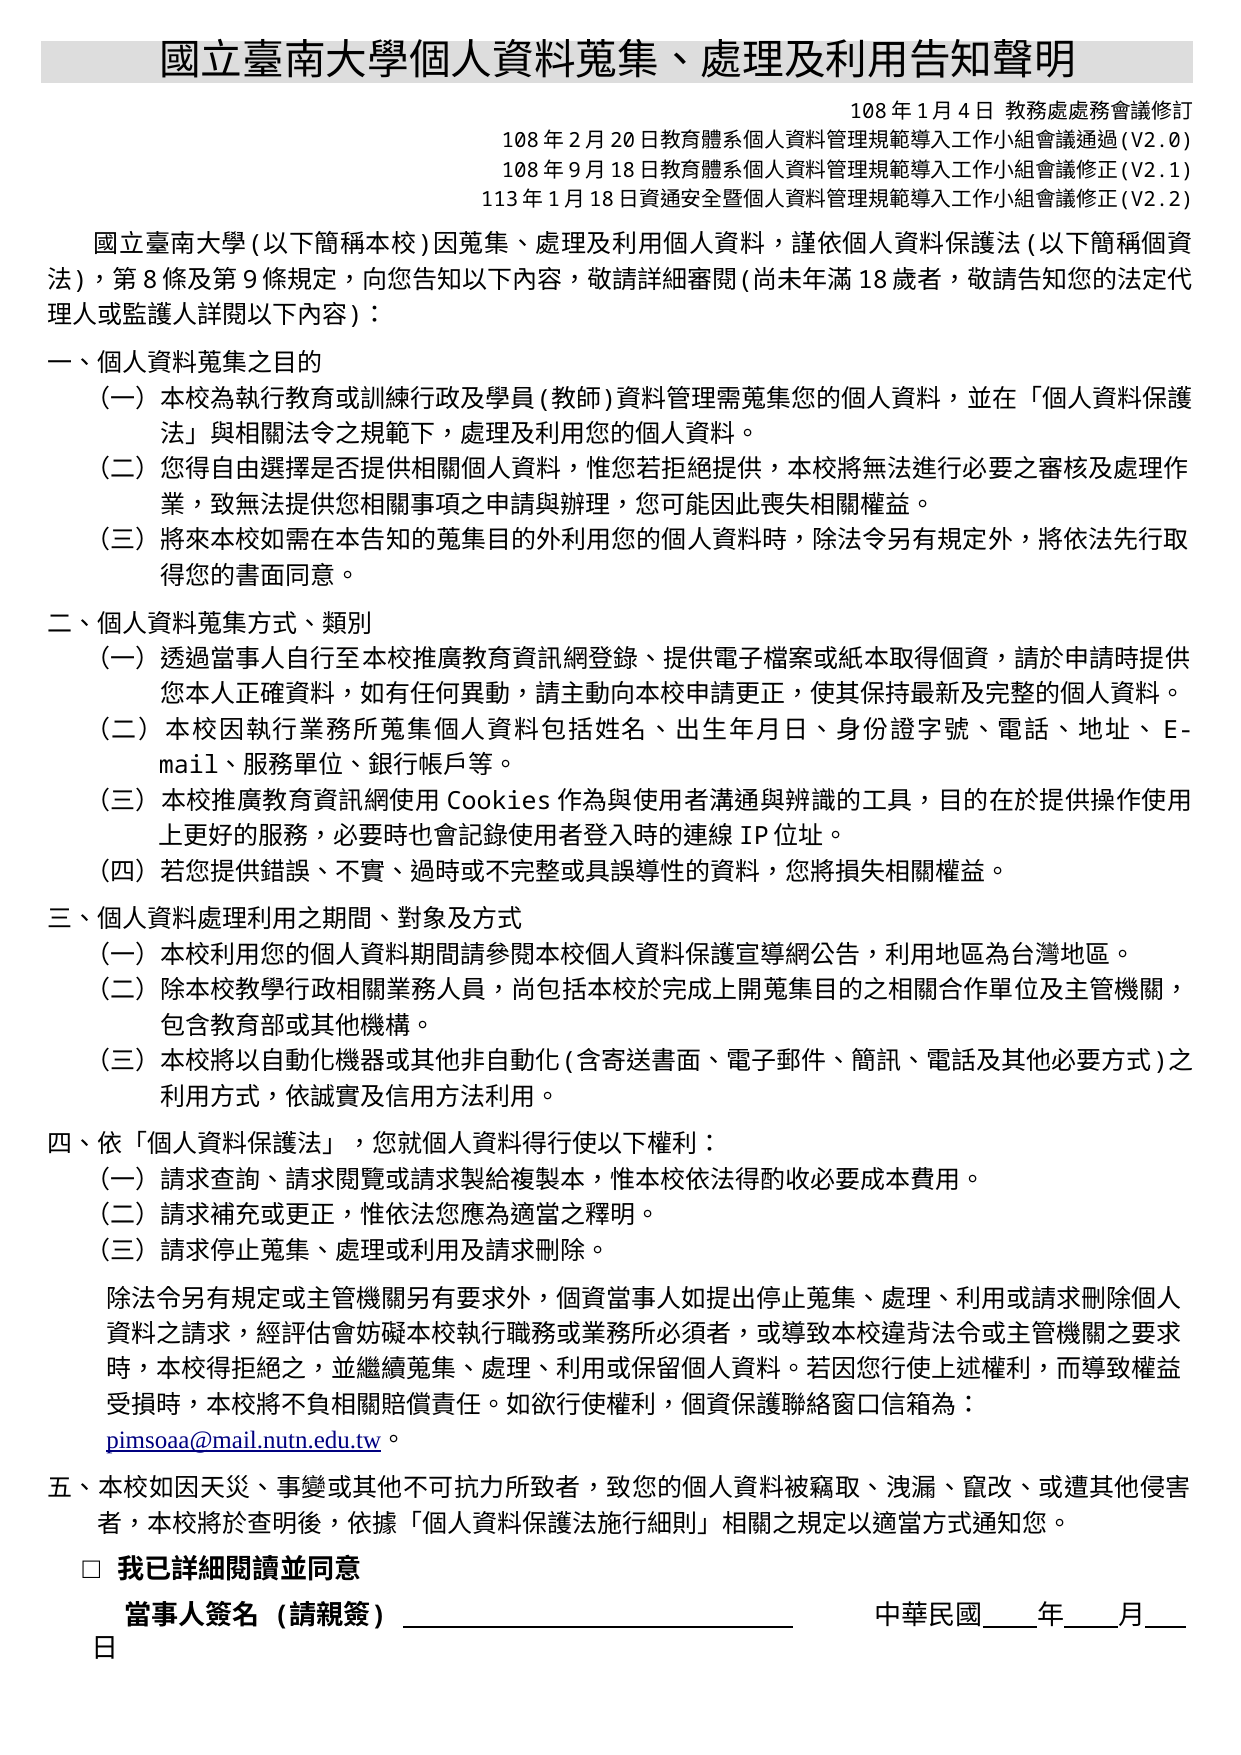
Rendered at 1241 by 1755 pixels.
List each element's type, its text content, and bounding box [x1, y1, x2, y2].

text 四、依「個人資料保護法」，您就個人資料得行使以下權利： [47, 1124, 1193, 1160]
text （一）本校利用您的個人資料期間請參閱本校個人資料保護宣導網公告，利用地區為台灣地區。 [85, 935, 1193, 970]
text 108年2月20日教育體系個人資料管理規範導入工作小組會議通過(V2.0) [47, 124, 1193, 154]
text 除法令另有規定或主管機關另有要求外，個資當事人如提出停止蒐集、處理、利用或請求刪除個人資料之請求，經評估會妨礙本校執行職務或業務所必須者，或導致本校違背法令或主管機關之要求時，本校得拒絕之，並繼續蒐集、處理、利用或保留個人資料。若因您行使上述權利，而導致權益受損時，本校將不負相關賠償責任。如欲行使權利，個資保護聯絡窗口信箱為：pimsoaa@mail.nutn.edu.tw。 [106, 1279, 1193, 1456]
text 一、個人資料蒐集之目的 [47, 343, 1193, 379]
text （一）本校為執行教育或訓練行政及學員(教師)資料管理需蒐集您的個人資料，並在「個人資料保護法」與相關法令之規範下，處理及利用您的個人資料。 [85, 379, 1193, 449]
text （三）將來本校如需在本告知的蒐集目的外利用您的個人資料時，除法令另有規定外，將依法先行取得您的書面同意。 [85, 520, 1193, 591]
text （二）請求補充或更正，惟依法您應為適當之釋明。 [85, 1195, 1193, 1231]
text （三）請求停止蒐集、處理或利用及請求刪除。 [85, 1231, 1193, 1266]
text 三、個人資料處理利用之期間、對象及方式 [47, 899, 1193, 935]
text （二）本校因執行業務所蒐集個人資料包括姓名、出生年月日、身份證字號、電話、地址、E-mail、服務單位、銀行帳戶等。 [85, 710, 1193, 781]
text （二）您得自由選擇是否提供相關個人資料，惟您若拒絕提供，本校將無法進行必要之審核及處理作業，致無法提供您相關事項之申請與辦理，您可能因此喪失相關權益。 [85, 449, 1193, 520]
text （三）本校推廣教育資訊網使用Cookies作為與使用者溝通與辨識的工具，目的在於提供操作使用上更好的服務，必要時也會記錄使用者登入時的連線IP位址。 [85, 781, 1193, 852]
text （二）除本校教學行政相關業務人員，尚包括本校於完成上開蒐集目的之相關合作單位及主管機關，包含教育部或其他機構。 [85, 970, 1193, 1041]
text 二、個人資料蒐集方式、類別 [47, 604, 1193, 639]
text 113年1月18日資通安全暨個人資料管理規範導入工作小組會議修正(V2.2) [47, 183, 1193, 212]
text （四）若您提供錯誤、不實、過時或不完整或具誤導性的資料，您將損失相關權益。 [85, 852, 1193, 887]
text 五、本校如因天災、事變或其他不可抗力所致者，致您的個人資料被竊取、洩漏、竄改、或遭其他侵害者，本校將於查明後，依據「個人資料保護法施行細則」相關之規定以適當方式通知您。 [47, 1468, 1193, 1539]
text 當事人簽名 (請親簽) 中華民國 年 月 日 [92, 1597, 1196, 1664]
text （一）請求查詢、請求閱覽或請求製給複製本，惟本校依法得酌收必要成本費用。 [85, 1160, 1193, 1195]
text 108年9月18日教育體系個人資料管理規範導入工作小組會議修正(V2.1) [47, 154, 1193, 183]
text 國立臺南大學個人資料蒐集、處理及利用告知聲明 [41, 41, 1193, 83]
text （一）透過當事人自行至本校推廣教育資訊網登錄、提供電子檔案或紙本取得個資，請於申請時提供您本人正確資料，如有任何異動，請主動向本校申請更正，使其保持最新及完整的個人資料。 [85, 639, 1193, 710]
text （三）本校將以自動化機器或其他非自動化(含寄送書面、電子郵件、簡訊、電話及其他必要方式)之利用方式，依誠實及信用方法利用。 [85, 1041, 1193, 1112]
text 108年1月4日 教務處處務會議修訂 [47, 95, 1193, 124]
text □ 我已詳細閱讀並同意 [47, 1552, 1143, 1585]
text 國立臺南大學(以下簡稱本校)因蒐集、處理及利用個人資料，謹依個人資料保護法(以下簡稱個資法)，第8條及第9條規定，向您告知以下內容，敬請詳細審閱(尚未年滿18歲者，敬請告知您的法定代理人或監護人詳閱以下內容)： [47, 224, 1193, 331]
